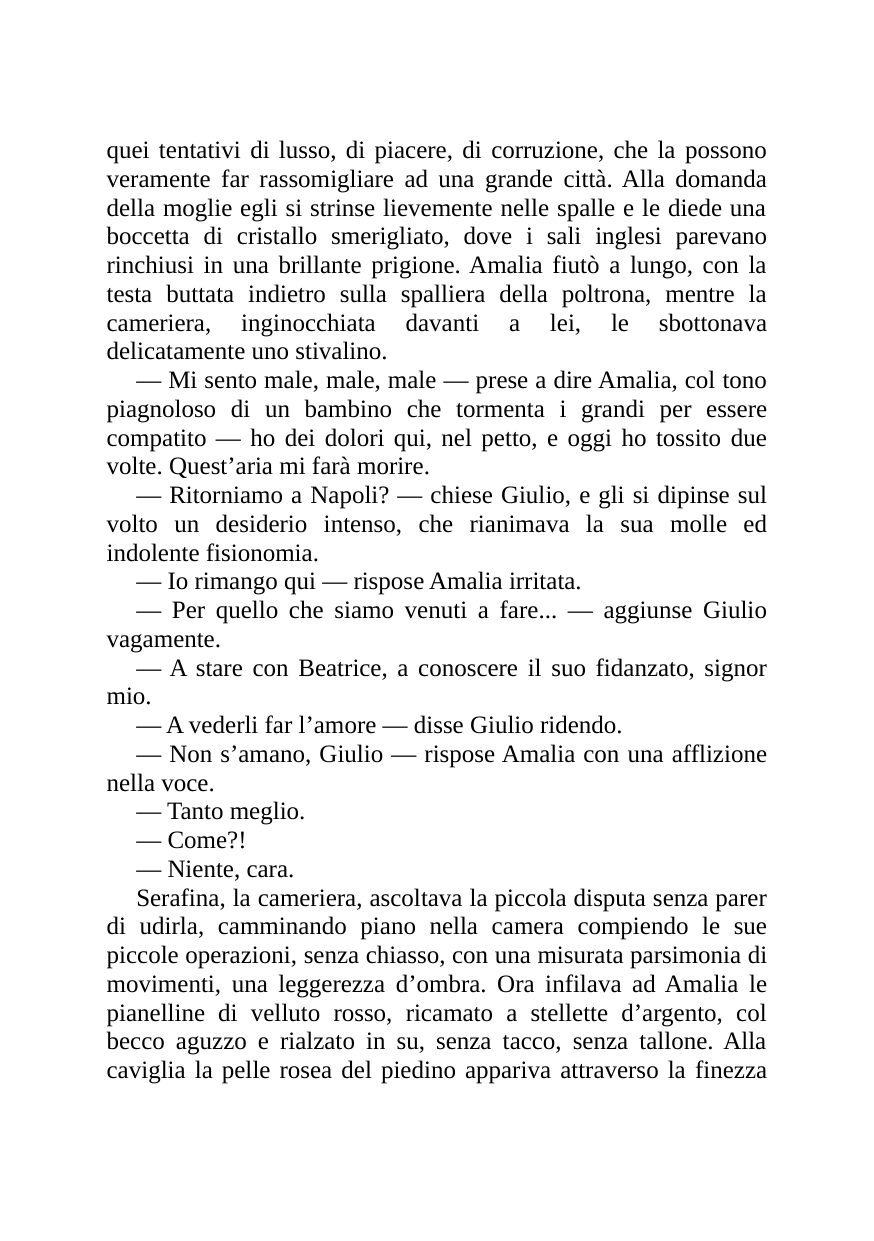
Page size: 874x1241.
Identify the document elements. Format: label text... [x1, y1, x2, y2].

text — Per quello che siamo venuti a fare... — aggiunse Giulio vagamente. [106, 595, 768, 653]
text — A vederli far l’amore — disse Giulio ridendo. [106, 710, 768, 739]
text — Ritorniamo a Napoli? — chiese Giulio, e gli si dipinse sul volto un desiderio intenso, che rianimava la sua molle ed indolente fisionomia. [106, 480, 768, 566]
text — Non s’amano, Giulio — rispose Amalia con una afflizione nella voce. [106, 739, 768, 796]
text — Come?! [106, 825, 768, 854]
text — Io rimango qui — rispose Amalia irritata. [106, 566, 768, 595]
text quei tentativi di lusso, di piacere, di corruzione, che la possono veramente far rassomigliare ad una grande città. Alla domanda della moglie egli si strinse lievemente nelle spalle e le diede una boccetta di cristallo smerigliato, dove i sali inglesi parevano rinchiusi in una brillante prigione. Amalia fiutò a lungo, con la testa buttata indietro sulla spalliera della poltrona, mentre la cameriera, inginocchiata davanti a lei, le sbottonava delicatamente uno stivalino. [106, 135, 768, 365]
text — A stare con Beatrice, a conoscere il suo fidanzato, signor mio. [106, 653, 768, 710]
text — Niente, cara. [106, 854, 768, 883]
text — Tanto meglio. [106, 796, 768, 825]
text Serafina, la cameriera, ascoltava la piccola disputa senza parer di udirla, camminando piano nella camera compiendo le sue piccole operazioni, senza chiasso, con una misurata parsimonia di movimenti, una leggerezza d’ombra. Ora infilava ad Amalia le pianelline di velluto rosso, ricamato a stellette d’argento, col becco aguzzo e rialzato in su, senza tacco, senza tallone. Alla caviglia la pelle rosea del piedino appariva attraverso la finezza [106, 883, 768, 1084]
text — Mi sento male, male, male — prese a dire Amalia, col tono piagnoloso di un bambino che tormenta i grandi per essere compatito — ho dei dolori qui, nel petto, e oggi ho tossito due volte. Quest’aria mi farà morire. [106, 365, 768, 480]
